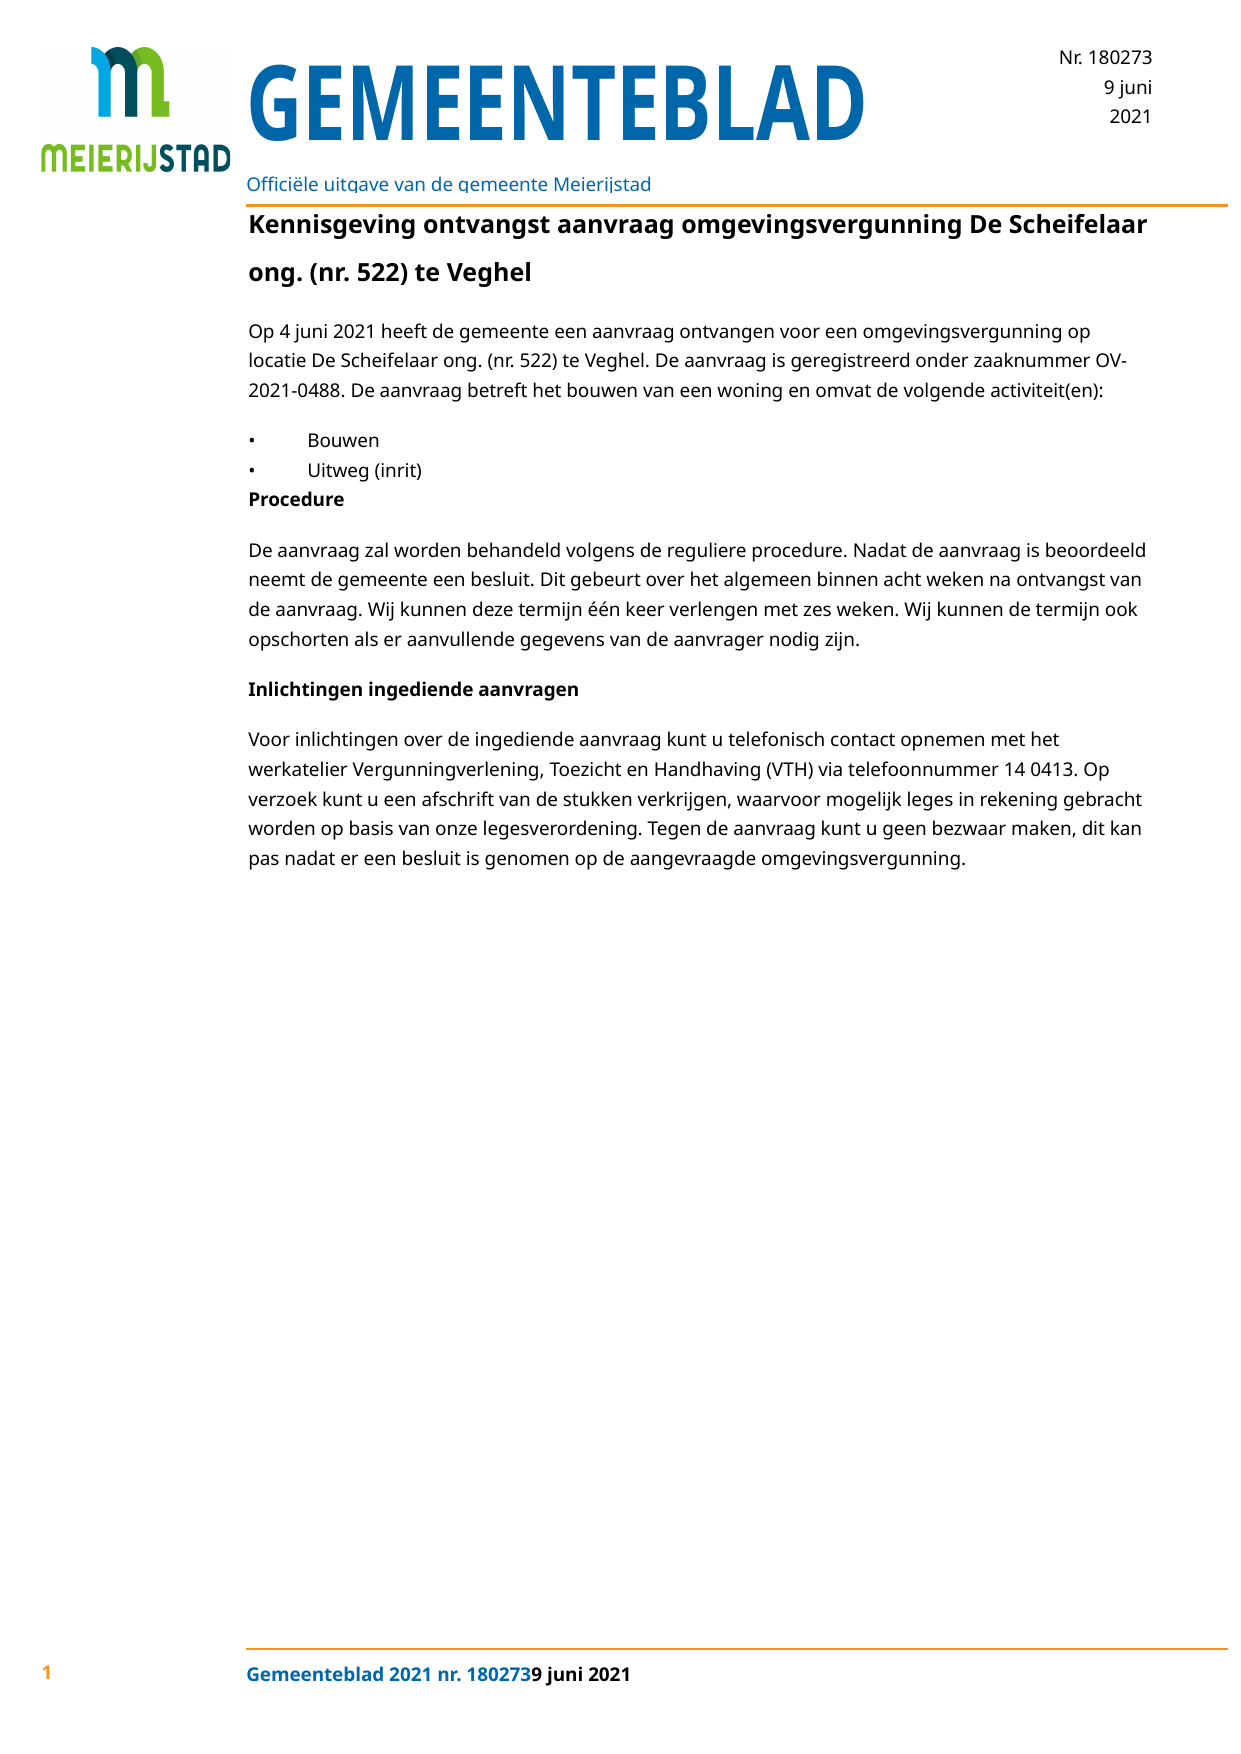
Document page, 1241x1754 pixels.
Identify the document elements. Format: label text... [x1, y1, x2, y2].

text Voor inlichtingen over de ingediende aanvraag kunt u telefonisch contact opnemen met het werkatelier Vergunningverlening, Toezicht en Handhaving (VTH) via telefoonnummer 14 0413. Op verzoek kunt u een afschrift van de stukken verkrijgen, waarvoor mogelijk leges in rekening gebracht worden op basis van onze legesverordening. Tegen de aanvraag kunt u geen bezwaar maken, dit kan pas nadat er een besluit is genomen op de aangevraagde omgevingsvergunning. [248, 727, 1152, 871]
text Op 4 juni 2021 heeft de gemeente een aanvraag ontvangen voor een omgevingsvergunning op locatie De Scheifelaar ong. (nr. 522) te Veghel. De aanvraag is geregistreerd onder zaaknummer OV-2021-0488. De aanvraag betreft het bouwen van een woning en omvat de volgende activiteit(en): [248, 318, 1152, 403]
text Kennisgeving ontvangst aanvraag omgevingsvergunning De Scheifelaar ong. (nr. 522) te Veghel [248, 207, 1152, 288]
picture [41, 47, 231, 172]
list Bouwen [248, 427, 1152, 453]
list Uitweg (inrit) [248, 457, 1152, 483]
text De aanvraag zal worden behandeld volgens de reguliere procedure. Nadat de aanvraag is beoordeeld neemt de gemeente een besluit. Dit gebeurt over het algemeen binnen acht weken na ontvangst van de aanvraag. Wij kunnen deze termijn één keer verlengen met zes weken. Wij kunnen de termijn ook opschorten als er aanvullende gegevens van de aanvrager nodig zijn. [248, 537, 1152, 652]
text Inlichtingen ingediende aanvragen [248, 676, 1152, 702]
text Procedure [248, 487, 1152, 512]
